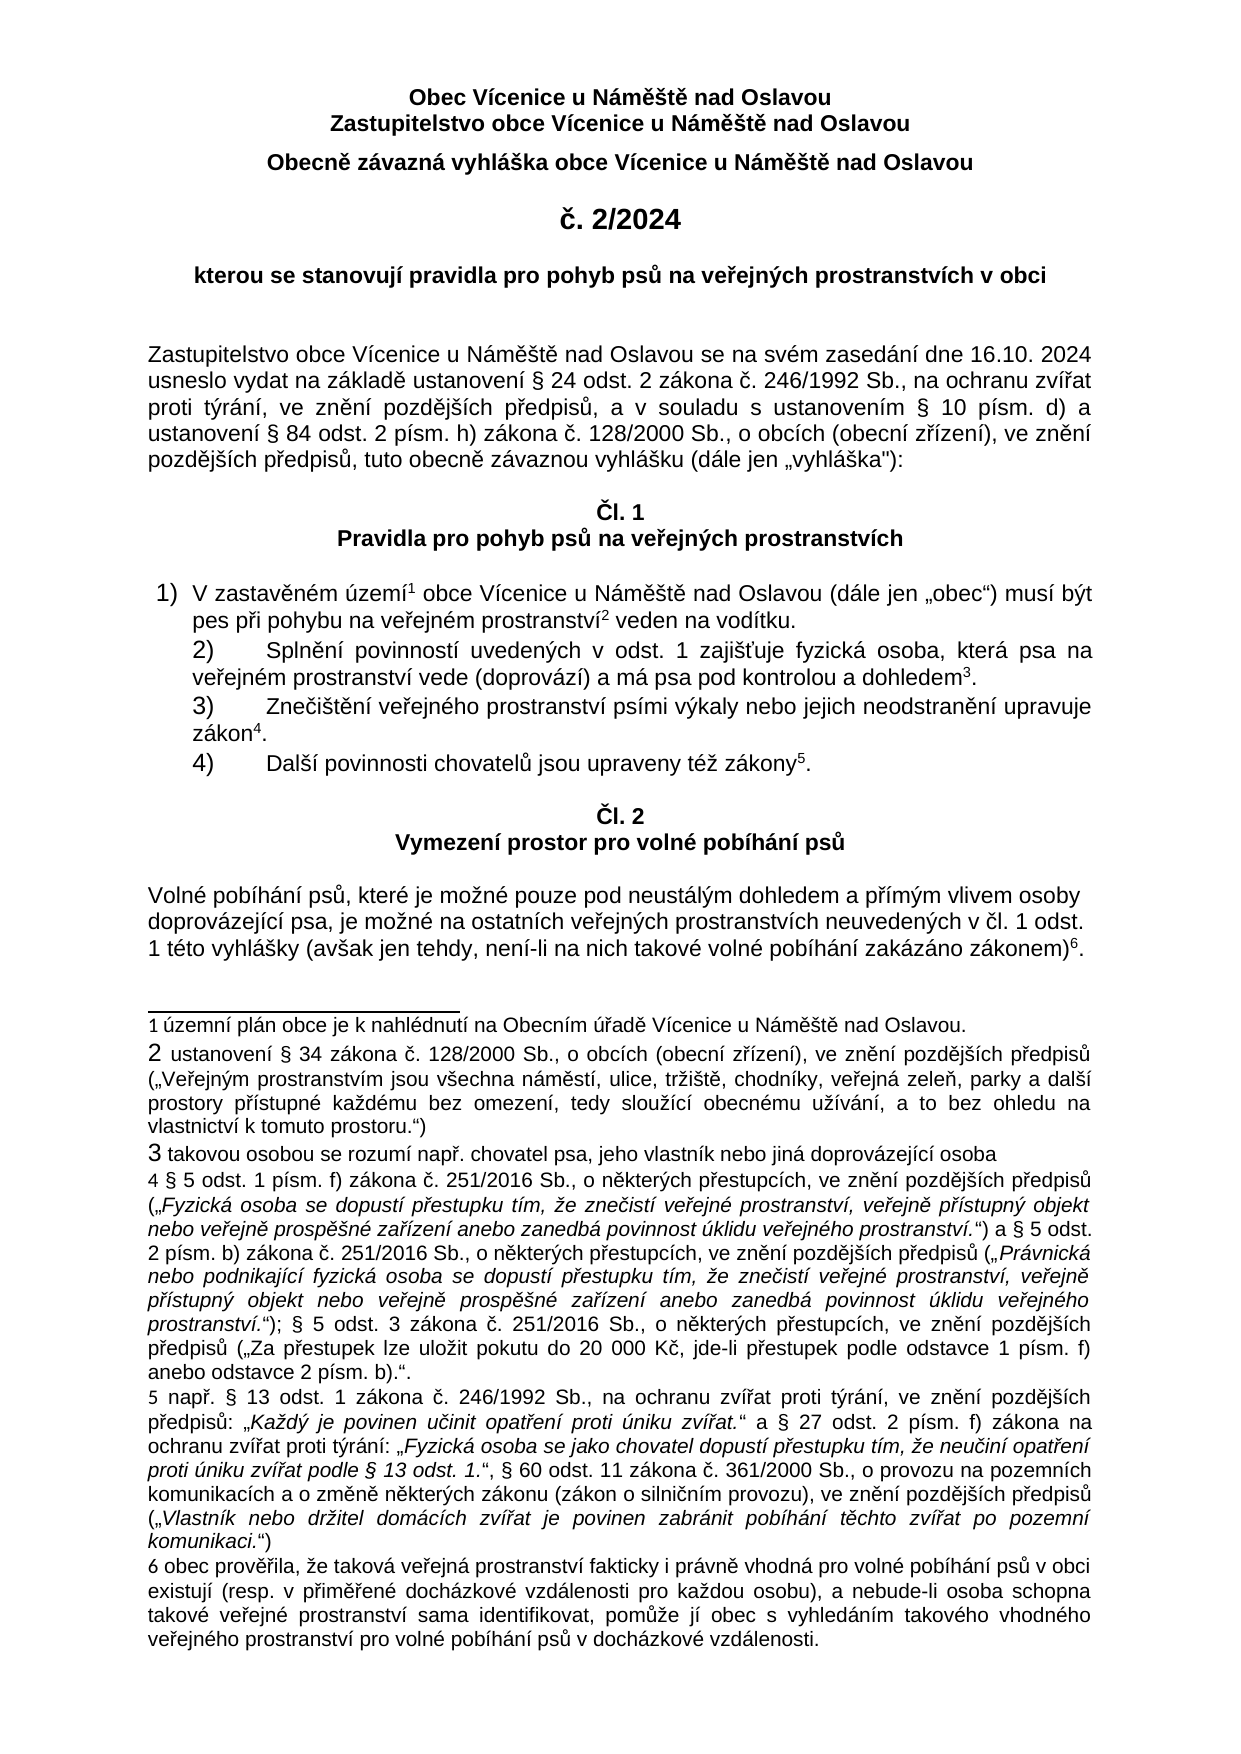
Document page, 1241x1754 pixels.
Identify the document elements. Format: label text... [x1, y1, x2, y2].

list Splnění povinností uvedených v odst. 1 zajišťuje fyzická osoba, která psa na veřejném prostranství vede (doprovází) a má psa pod kontrolou a dohledem. [192, 635, 1093, 690]
title Obec Vícenice u Náměště nad Oslavou Zastupitelstvo obce Vícenice u Náměště nad Oslavou [148, 84, 1093, 137]
text Čl. 2 [148, 803, 1093, 829]
list Další povinnosti chovatelů jsou upraveny též zákony. [192, 748, 1093, 777]
text Zastupitelstvo obce Vícenice u Náměště nad Oslavou se na svém zasedání dne 16.10. 2024 usneslo vydat na základě ustanovení § 24 odst. 2 zákona č. 246/1992 Sb., na ochranu zvířat proti týrání, ve znění pozdějších předpisů, a v souladu s ustanovením § 10 písm. d) a ustanovení § 84 odst. 2 písm. h) zákona č. 128/2000 Sb., o obcích (obecní zřízení), ve znění pozdějších předpisů, tuto obecně závaznou vyhlášku (dále jen „vyhláška"): [148, 341, 1093, 473]
list ustanovení § 34 zákona č. 128/2000 Sb., o obcích (obecní zřízení), ve znění pozdějších předpisů („Veřejným prostranstvím jsou všechna náměstí, ulice, tržiště, chodníky, veřejná zeleň, parky a další prostory přístupné každému bez omezení, tedy sloužící obecnému užívání, a to bez ohledu na vlastnictví k tomuto prostoru.“) [148, 1038, 1093, 1138]
text Čl. 1 [148, 499, 1093, 525]
text Obecně závazná vyhláška obce Vícenice u Náměště nad Oslavou [148, 149, 1093, 176]
list takovou osobou se rozumí např. chovatel psa, jeho vlastník nebo jiná doprovázející osoba [148, 1138, 1093, 1167]
text Vymezení prostor pro volné pobíhání psů [148, 829, 1093, 856]
list V zastavěném území obce Vícenice u Náměště nad Oslavou (dále jen „obec“) musí být pes při pohybu na veřejném prostranství veden na vodítku. [156, 578, 1093, 633]
list např. § 13 odst. 1 zákona č. 246/1992 Sb., na ochranu zvířat proti týrání, ve znění pozdějších předpisů: „Každý je povinen učinit opatření proti úniku zvířat.“ a § 27 odst. 2 písm. f) zákona na ochranu zvířat proti týrání: „Fyzická osoba se jako chovatel dopustí přestupku tím, že neučiní opatření proti úniku zvířat podle § 13 odst. 1.“, § 60 odst. 11 zákona č. 361/2000 Sb., o provozu na pozemních komunikacích a o změně některých zákonu (zákon o silničním provozu), ve znění pozdějších předpisů („Vlastník nebo držitel domácích zvířat je povinen zabránit pobíhání těchto zvířat po pozemní komunikaci.“) [148, 1384, 1093, 1553]
list územní plán obce je k nahlédnutí na Obecním úřadě Vícenice u Náměště nad Oslavou. [148, 1012, 1093, 1038]
list § 5 odst. 1 písm. f) zákona č. 251/2016 Sb., o některých přestupcích, ve znění pozdějších předpisů („Fyzická osoba se dopustí přestupku tím, že znečistí veřejné prostranství, veřejně přístupný objekt nebo veřejně prospěšné zařízení anebo zanedbá povinnost úklidu veřejného prostranství.“) a § 5 odst. 2 písm. b) zákona č. 251/2016 Sb., o některých přestupcích, ve znění pozdějších předpisů („Právnická nebo podnikající fyzická osoba se dopustí přestupku tím, že znečistí veřejné prostranství, veřejně přístupný objekt nebo veřejně prospěšné zařízení anebo zanedbá povinnost úklidu veřejného prostranství.“); § 5 odst. 3 zákona č. 251/2016 Sb., o některých přestupcích, ve znění pozdějších předpisů („Za přestupek lze uložit pokutu do 20 000 Kč, jde-li přestupek podle odstavce 1 písm. f) anebo odstavce 2 písm. b).“. [148, 1167, 1093, 1384]
text kterou se stanovují pravidla pro pohyb psů na veřejných prostranstvích v obci [148, 262, 1093, 288]
text č. 2/2024 [148, 202, 1093, 262]
list Znečištění veřejného prostranství psími výkaly nebo jejich neodstranění upravuje zákon. [192, 691, 1093, 746]
text obec prověřila, že taková veřejná prostranství fakticky i právně vhodná pro volné pobíhání psů v obci existují (resp. v přiměřené docházkové vzdálenosti pro každou osobu), a nebude-li osoba schopna takové veřejné prostranství sama identifikovat, pomůže jí obec s vyhledáním takového vhodného veřejného prostranství pro volné pobíhání psů v docházkové vzdálenosti. [148, 1553, 1093, 1651]
text Pravidla pro pohyb psů na veřejných prostranstvích [148, 525, 1093, 552]
text Volné pobíhání psů, které je možné pouze pod neustálým dohledem a přímým vlivem osoby doprovázející psa, je možné na ostatních veřejných prostranstvích neuvedených v čl. 1 odst. 1 této vyhlášky (avšak jen tehdy, není-li na nich takové volné pobíhání zakázáno zákonem). [148, 882, 1093, 961]
